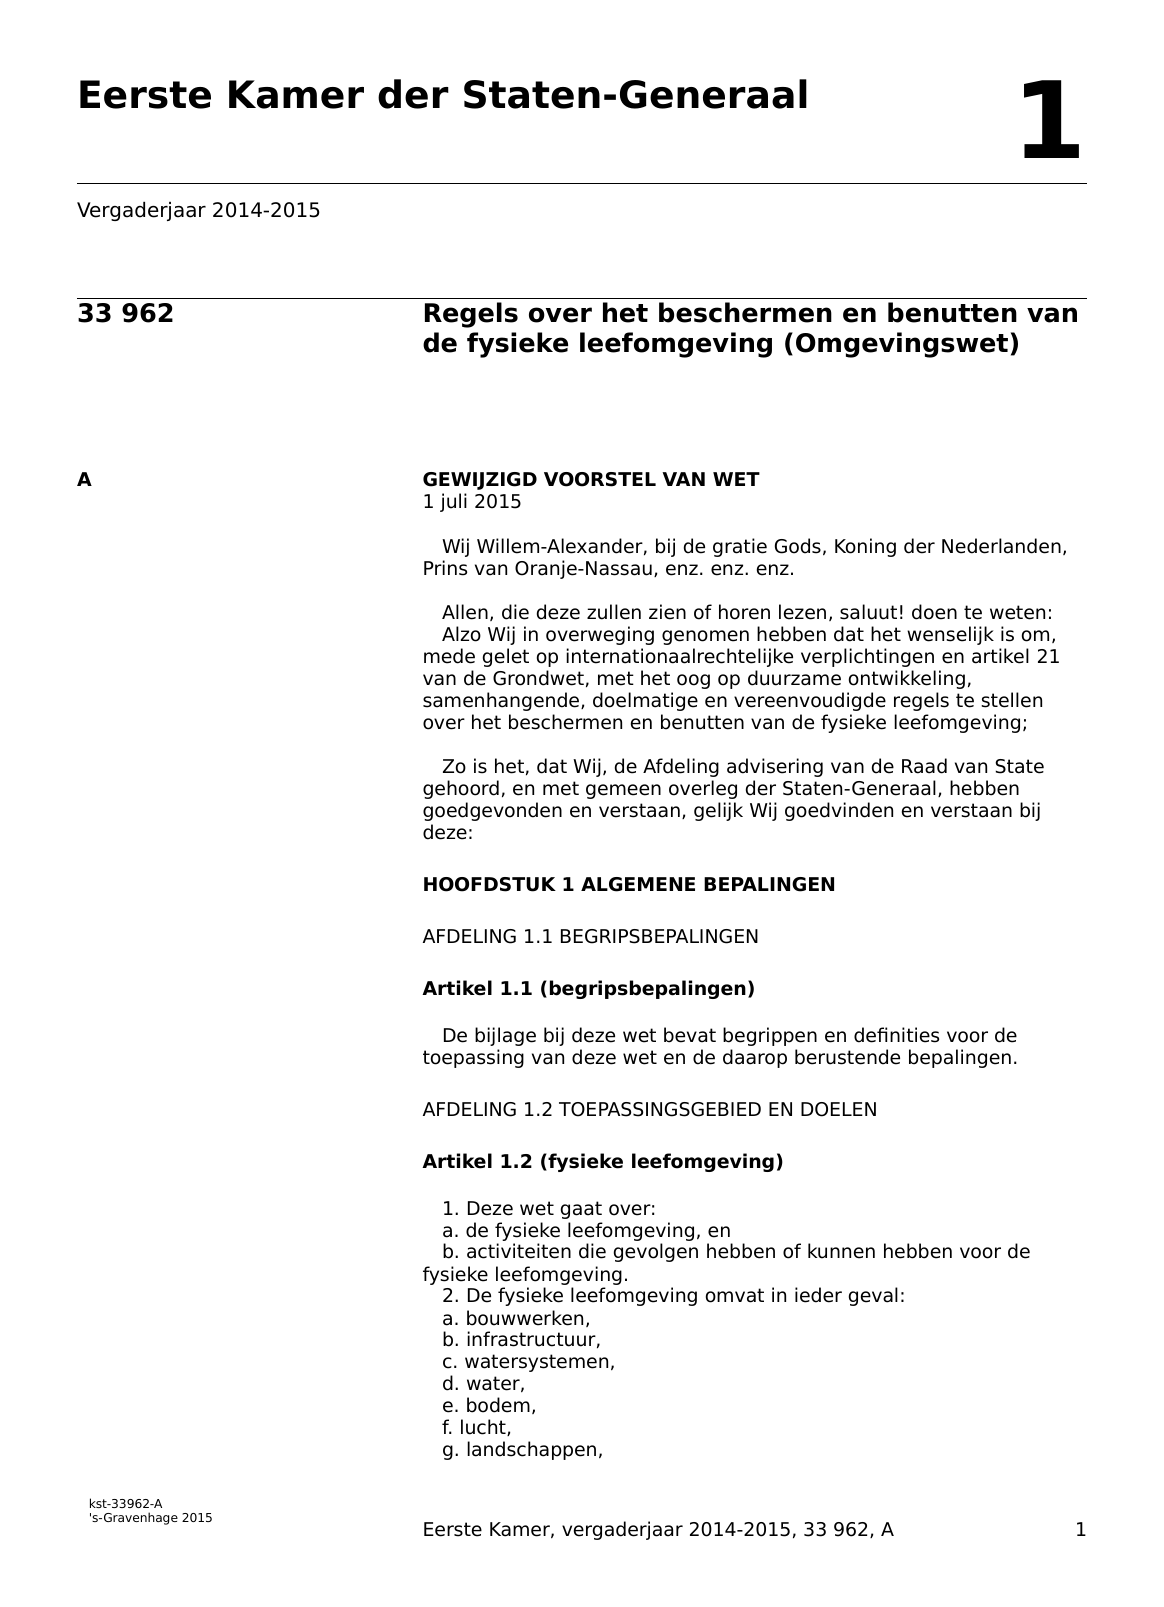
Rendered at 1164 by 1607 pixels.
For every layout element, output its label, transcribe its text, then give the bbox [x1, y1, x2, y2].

text a. de fysieke leefomgeving, en [422, 1219, 1087, 1241]
subtitle AFDELING 1.1 BEGRIPSBEPALINGEN [422, 926, 1087, 948]
text Wij Willem-Alexander, bij de gratie Gods, Koning der Nederlanden, Prins van Oranje-Nassau, enz. enz. enz. [422, 536, 1087, 579]
text f. lucht, [422, 1417, 1087, 1439]
text g. landschappen, [422, 1439, 1087, 1461]
text Zo is het, dat Wij, de Afdeling advisering van de Raad van State gehoord, en met gemeen overleg der Staten-Generaal, hebben goedgevonden en verstaan, gelijk Wij goedvinden en verstaan bij deze: [422, 756, 1087, 844]
text b. activiteiten die gevolgen hebben of kunnen hebben voor de fysieke leefomgeving. [422, 1241, 1087, 1285]
subtitle AFDELING 1.2 TOEPASSINGSGEBIED EN DOELEN [422, 1098, 1087, 1121]
text De bijlage bij deze wet bevat begrippen en definities voor de toepassing van deze wet en de daarop berustende bepalingen. [422, 1024, 1087, 1068]
text 2. De fysieke leefomgeving omvat in ieder geval: [422, 1285, 1087, 1307]
text a. bouwwerken, [422, 1307, 1087, 1329]
text b. infrastructuur, [422, 1329, 1087, 1351]
subtitle A GEWIJZIGD VOORSTEL VAN WET [77, 469, 1087, 491]
text d. water, [422, 1373, 1087, 1395]
table_header Eerste Kamer der Staten-Generaal [77, 59, 886, 183]
subtitle Artikel 1.1 (begripsbepalingen) [422, 978, 1087, 999]
subtitle Artikel 1.2 (fysieke leefomgeving) [422, 1151, 1087, 1172]
text kst-33962-A [88, 1497, 323, 1511]
text 1. Deze wet gaat over: [422, 1197, 1087, 1219]
subtitle 33 962 Regels over het beschermen en benutten van de fysieke leefomgeving (Omgevingswet) [77, 299, 1087, 358]
text Alzo Wij in overweging genomen hebben dat het wenselijk is om, mede gelet op internationaalrechtelijke verplichtingen en artikel 21 van de Grondwet, met het oog op duurzame ontwikkeling, samenhangende, doelmatige en vereenvoudigde regels te stellen over het beschermen en benutten van de fysieke leefomgeving; [422, 624, 1087, 733]
text Allen, die deze zullen zien of horen lezen, saluut! doen te weten: [422, 602, 1087, 624]
text e. bodem, [422, 1395, 1087, 1417]
table_header 1 [886, 59, 1087, 183]
subtitle HOOFDSTUK 1 ALGEMENE BEPALINGEN [422, 874, 1087, 896]
text c. watersystemen, [422, 1351, 1087, 1373]
text 1 juli 2015 [422, 491, 1087, 513]
table_cell Vergaderjaar 2014-2015 [77, 184, 1087, 298]
text 's-Gravenhage 2015 [88, 1511, 323, 1525]
